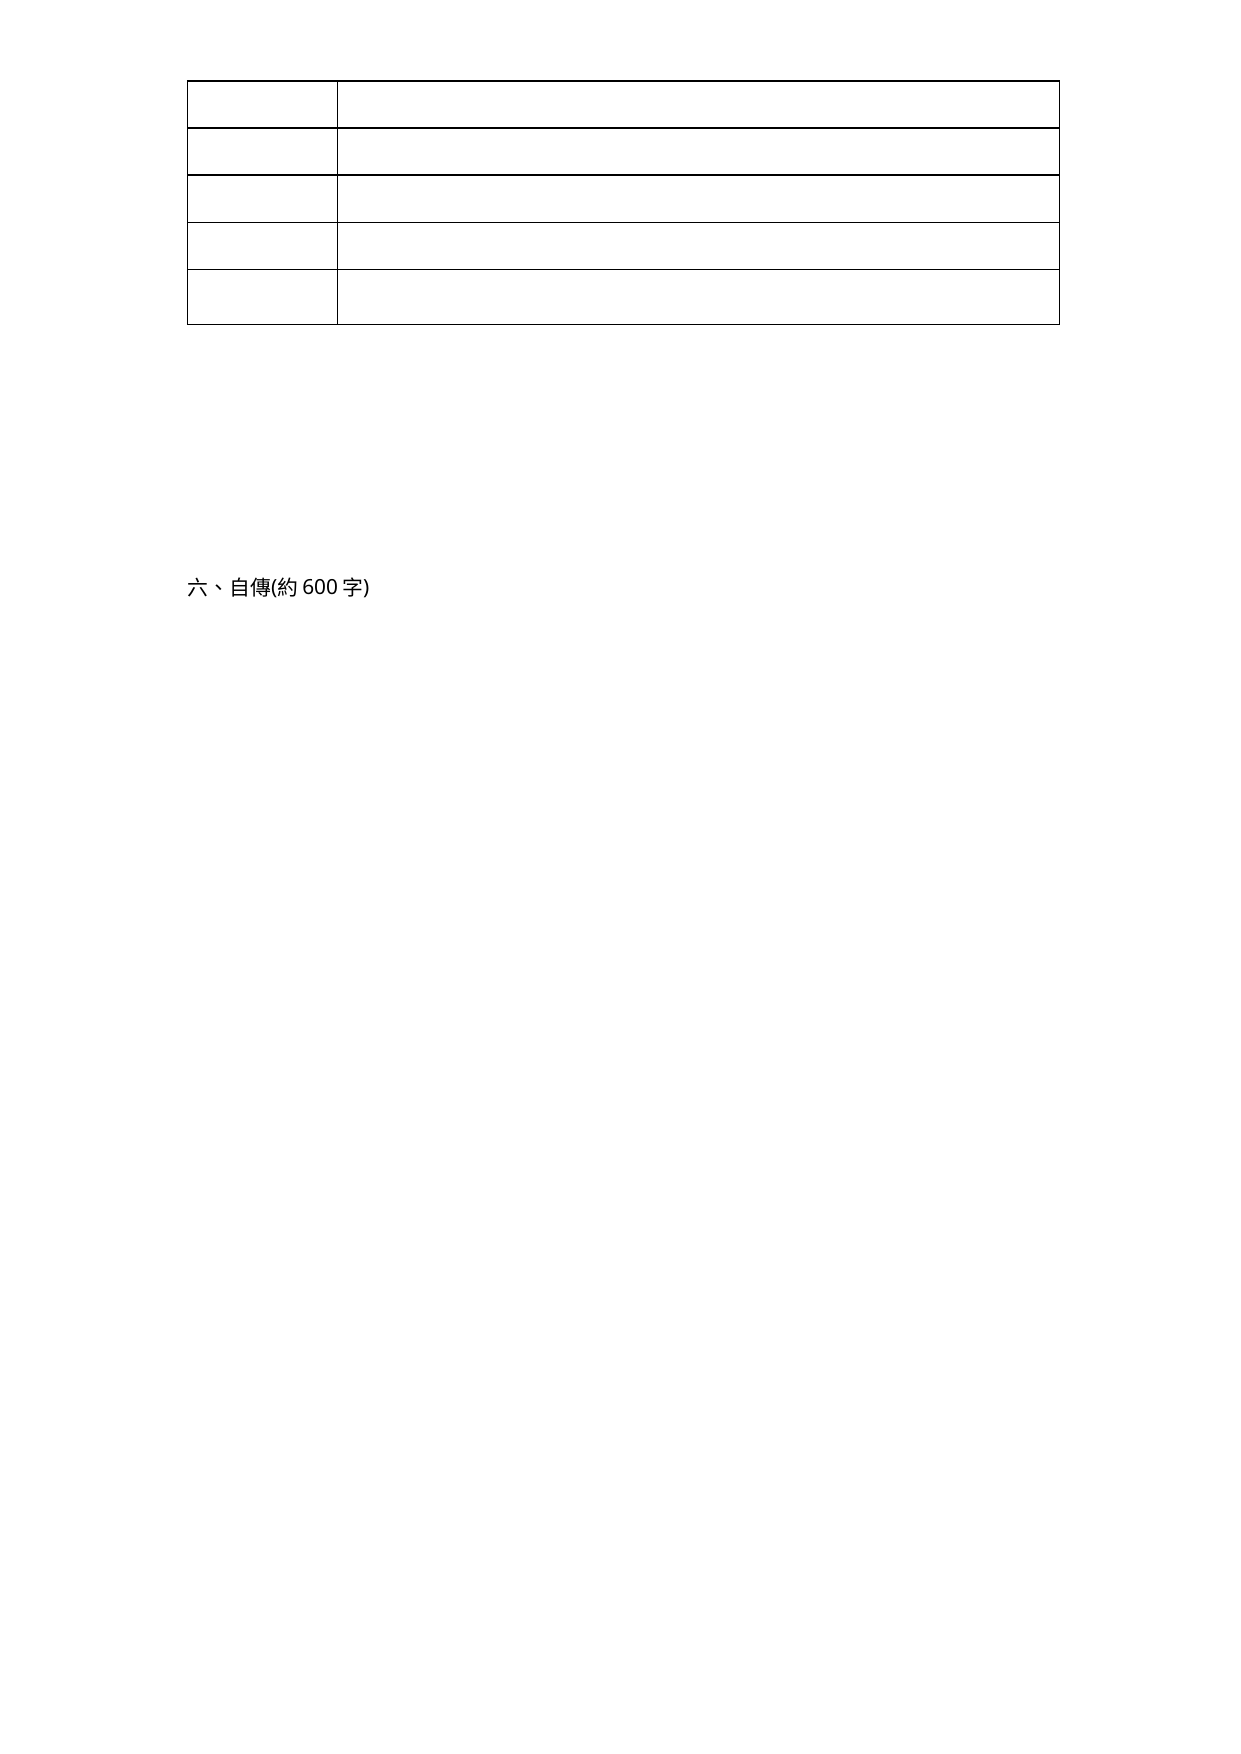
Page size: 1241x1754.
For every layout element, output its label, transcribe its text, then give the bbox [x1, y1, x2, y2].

table_cell [338, 176, 1059, 221]
table_cell [338, 270, 1059, 324]
table_cell [188, 176, 337, 221]
table_cell [188, 82, 337, 127]
table_cell [188, 129, 337, 174]
table_cell [188, 270, 337, 324]
table_cell [188, 223, 337, 268]
table_cell [338, 223, 1059, 268]
table_cell [338, 82, 1059, 127]
table_cell [338, 129, 1059, 174]
text 六、自傳(約600字) [187, 568, 1053, 605]
